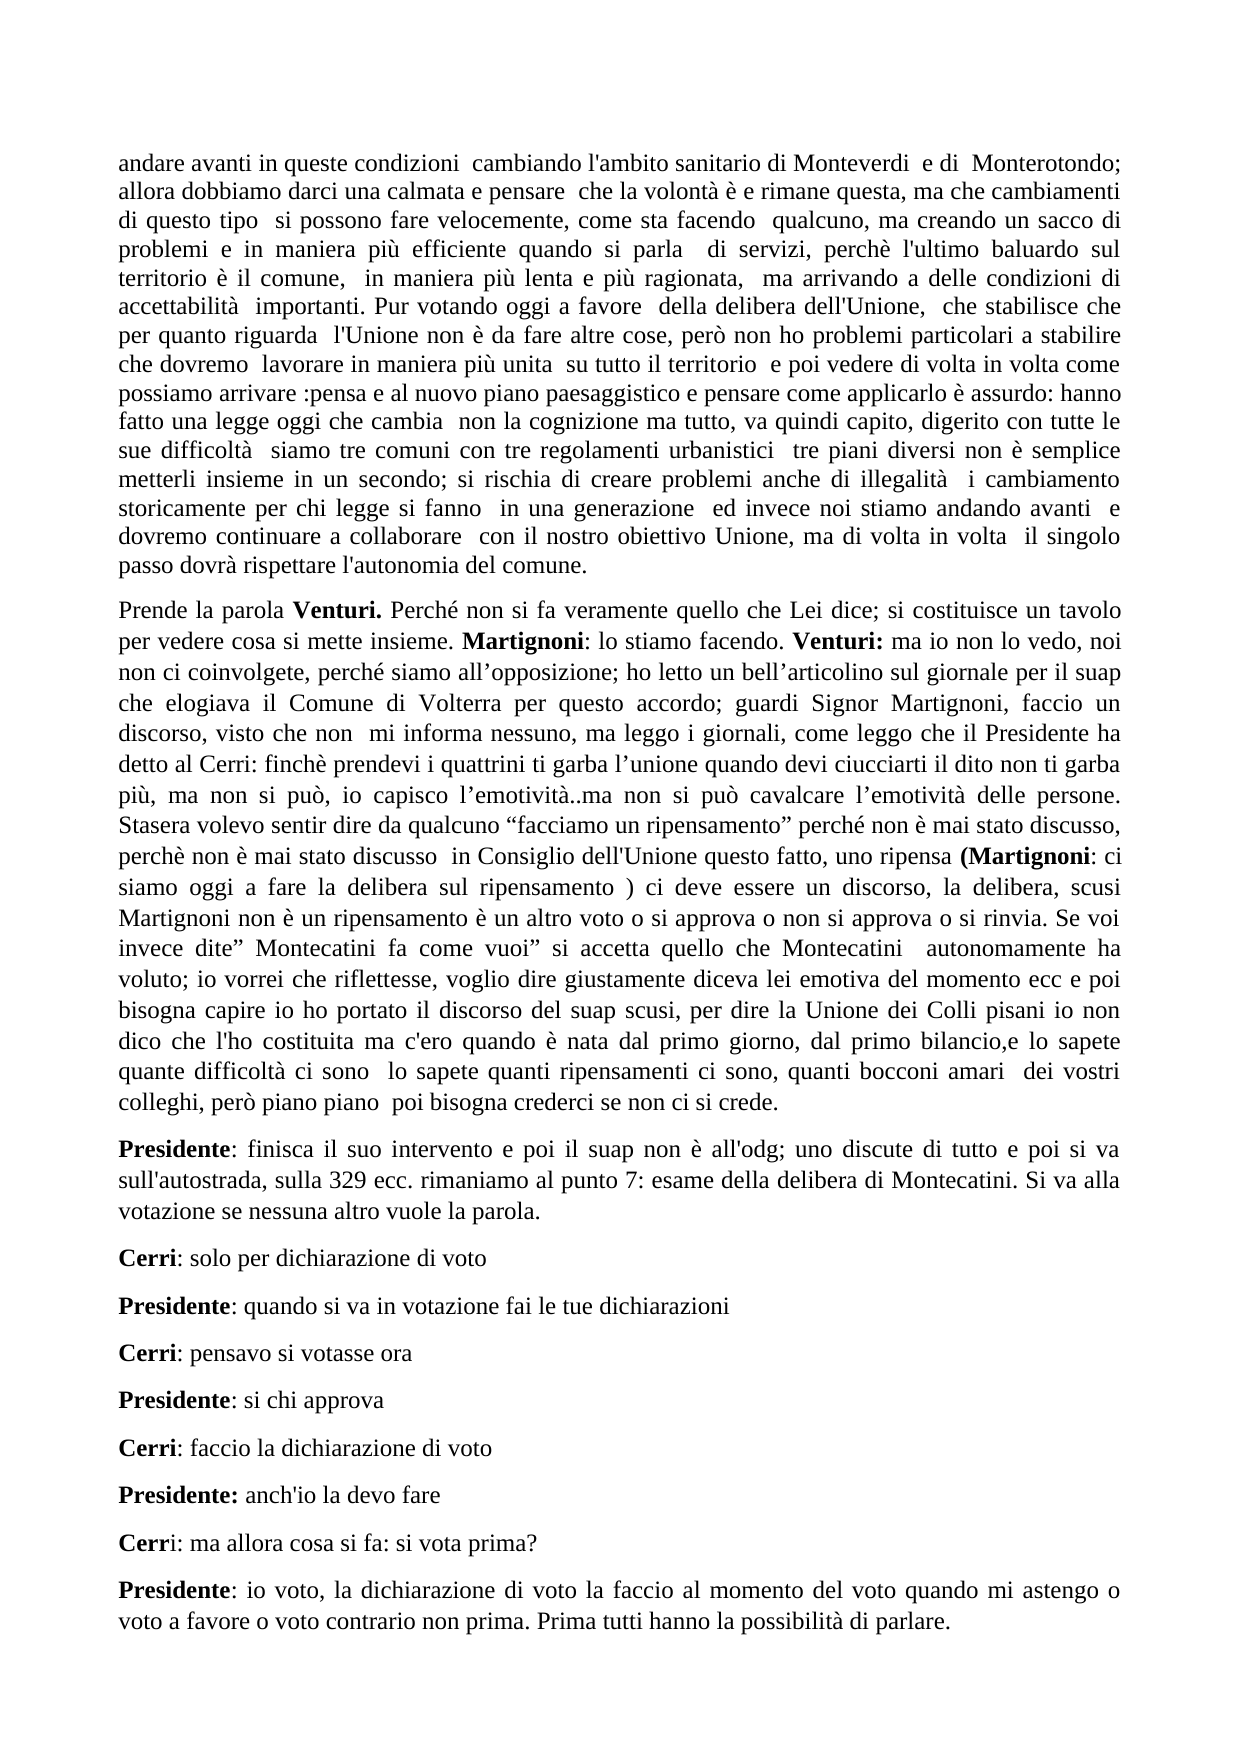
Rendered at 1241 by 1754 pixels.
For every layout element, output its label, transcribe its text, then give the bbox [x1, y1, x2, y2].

text andare avanti in queste condizioni cambiando l'ambito sanitario di Monteverdi e di Monterotondo; allora dobbiamo darci una calmata e pensare che la volontà è e rimane questa, ma che cambiamenti di questo tipo si possono fare velocemente, come sta facendo qualcuno, ma creando un sacco di problemi e in maniera più efficiente quando si parla di servizi, perchè l'ultimo baluardo sul territorio è il comune, in maniera più lenta e più ragionata, ma arrivando a delle condizioni di accettabilità importanti. Pur votando oggi a favore della delibera dell'Unione, che stabilisce che per quanto riguarda l'Unione non è da fare altre cose, però non ho problemi particolari a stabilire che dovremo lavorare in maniera più unita su tutto il territorio e poi vedere di volta in volta come possiamo arrivare :pensa e al nuovo piano paesaggistico e pensare come applicarlo è assurdo: hanno fatto una legge oggi che cambia non la cognizione ma tutto, va quindi capito, digerito con tutte le sue difficoltà siamo tre comuni con tre regolamenti urbanistici tre piani diversi non è semplice metterli insieme in un secondo; si rischia di creare problemi anche di illegalità i cambiamento storicamente per chi legge si fanno in una generazione ed invece noi stiamo andando avanti e dovremo continuare a collaborare con il nostro obiettivo Unione, ma di volta in volta il singolo passo dovrà rispettare l'autonomia del comune. [118, 148, 1122, 579]
text Cerri: pensavo si votasse ora [118, 1338, 1122, 1367]
text Presidente: si chi approva [118, 1386, 1122, 1414]
text Prende la parola Venturi. Perché non si fa veramente quello che Lei dice; si costituisce un tavolo per vedere cosa si mette insieme. Martignoni: lo stiamo facendo. Venturi: ma io non lo vedo, noi non ci coinvolgete, perché siamo all’opposizione; ho letto un bell’articolino sul giornale per il suap che elogiava il Comune di Volterra per questo accordo; guardi Signor Martignoni, faccio un discorso, visto che non mi informa nessuno, ma leggo i giornali, come leggo che il Presidente ha detto al Cerri: finchè prendevi i quattrini ti garba l’unione quando devi ciucciarti il dito non ti garba più, ma non si può, io capisco l’emotività..ma non si può cavalcare l’emotività delle persone. Stasera volevo sentir dire da qualcuno “facciamo un ripensamento” perché non è mai stato discusso, perchè non è mai stato discusso in Consiglio dell'Unione questo fatto, uno ripensa (Martignoni: ci siamo oggi a fare la delibera sul ripensamento ) ci deve essere un discorso, la delibera, scusi Martignoni non è un ripensamento è un altro voto o si approva o non si approva o si rinvia. Se voi invece dite” Montecatini fa come vuoi” si accetta quello che Montecatini autonomamente ha voluto; io vorrei che riflettesse, voglio dire giustamente diceva lei emotiva del momento ecc e poi bisogna capire io ho portato il discorso del suap scusi, per dire la Unione dei Colli pisani io non dico che l'ho costituita ma c'ero quando è nata dal primo giorno, dal primo bilancio,e lo sapete quante difficoltà ci sono lo sapete quanti ripensamenti ci sono, quanti bocconi amari dei vostri colleghi, però piano piano poi bisogna crederci se non ci si crede. [118, 596, 1122, 1116]
text Cerri: ma allora cosa si fa: si vota prima? [118, 1528, 1122, 1557]
text Presidente: finisca il suo intervento e poi il suap non è all'odg; uno discute di tutto e poi si va sull'autostrada, sulla 329 ecc. rimaniamo al punto 7: esame della delibera di Montecatini. Si va alla votazione se nessuna altro vuole la parola. [118, 1134, 1122, 1225]
text Presidente: quando si va in votazione fai le tue dichiarazioni [118, 1291, 1122, 1319]
text Presidente: anch'io la devo fare [118, 1480, 1122, 1509]
text Presidente: io voto, la dichiarazione di voto la faccio al momento del voto quando mi astengo o voto a favore o voto contrario non prima. Prima tutti hanno la possibilità di parlare. [118, 1575, 1122, 1635]
text Cerri: faccio la dichiarazione di voto [118, 1433, 1122, 1462]
text Cerri: solo per dichiarazione di voto [118, 1243, 1122, 1272]
